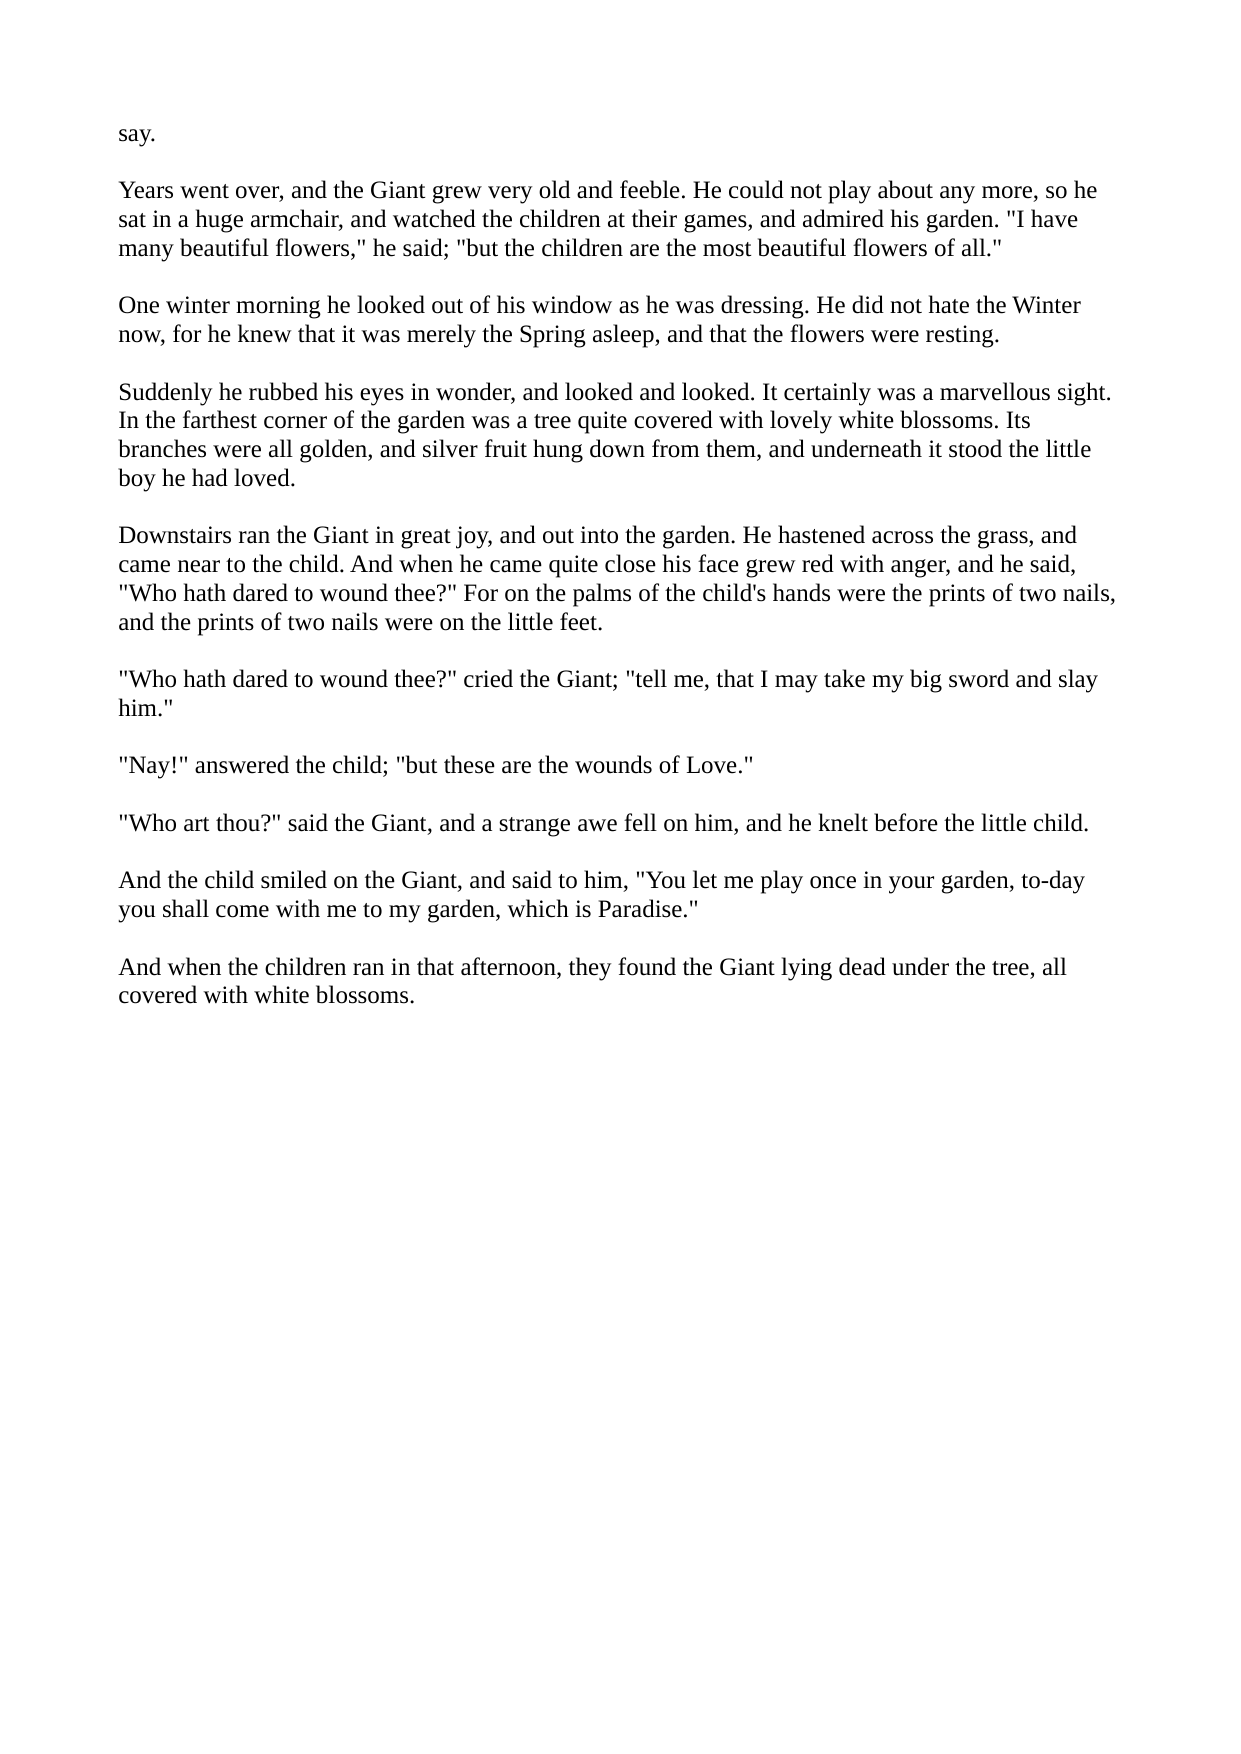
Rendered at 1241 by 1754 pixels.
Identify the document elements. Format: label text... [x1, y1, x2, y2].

text "Who art thou?" said the Giant, and a strange awe fell on him, and he knelt before the little child. [118, 808, 1122, 837]
text say. [118, 118, 1122, 147]
text One winter morning he looked out of his window as he was dressing. He did not hate the Winter now, for he knew that it was merely the Spring asleep, and that the flowers were resting. [118, 291, 1122, 348]
text Downstairs ran the Giant in great joy, and out into the garden. He hastened across the grass, and came near to the child. And when he came quite close his face grew red with anger, and he said, "Who hath dared to wound thee?" For on the palms of the child's hands were the prints of two nails, and the prints of two nails were on the little feet. [118, 521, 1122, 636]
text "Who hath dared to wound thee?" cried the Giant; "tell me, that I may take my big sword and slay him." [118, 664, 1122, 722]
text And when the children ran in that afternoon, they found the Giant lying dead under the tree, all covered with white blossoms. [118, 952, 1122, 1009]
text And the child smiled on the Giant, and said to him, "You let me play once in your garden, to-day you shall come with me to my garden, which is Paradise." [118, 866, 1122, 923]
text "Nay!" answered the child; "but these are the wounds of Love." [118, 751, 1122, 779]
text Years went over, and the Giant grew very old and feeble. He could not play about any more, so he sat in a huge armchair, and watched the children at their games, and admired his garden. "I have many beautiful flowers," he said; "but the children are the most beautiful flowers of all." [118, 176, 1122, 262]
text Suddenly he rubbed his eyes in wonder, and looked and looked. It certainly was a marvellous sight. In the farthest corner of the garden was a tree quite covered with lovely white blossoms. Its branches were all golden, and silver fruit hung down from them, and underneath it stood the little boy he had loved. [118, 377, 1122, 492]
